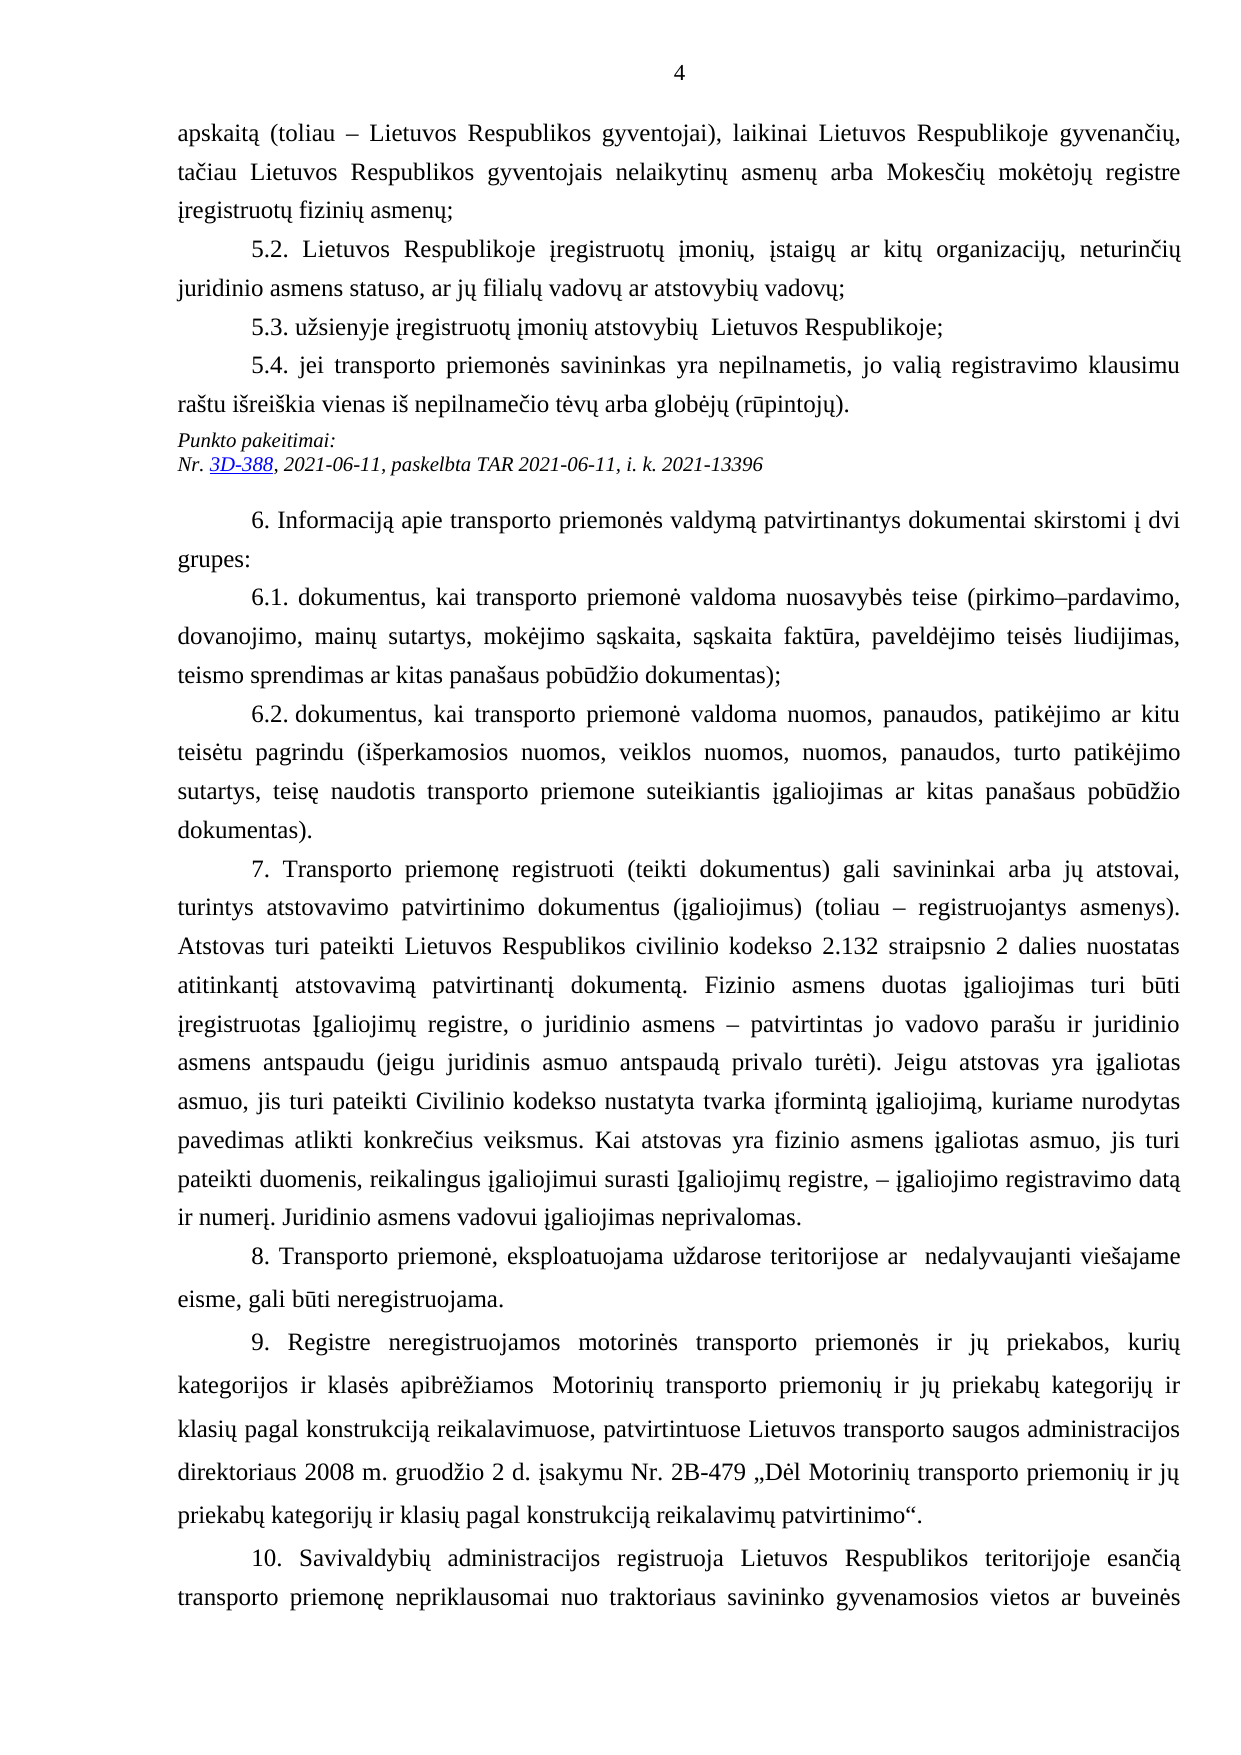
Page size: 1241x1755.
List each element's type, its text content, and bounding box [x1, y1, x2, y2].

text Punkto pakeitimai: [177, 428, 1181, 452]
text 5.4. jei transporto priemonės savininkas yra nepilnametis, jo valią registravimo klausimu raštu išreiškia vienas iš nepilnamečio tėvų arba globėjų (rūpintojų). [177, 351, 1181, 418]
text Nr. 3D-388, 2021-06-11, paskelbta TAR 2021-06-11, i. k. 2021-13396 [177, 452, 1181, 476]
text apskaitą (toliau – Lietuvos Respublikos gyventojai), laikinai Lietuvos Respublikoje gyvenančių, tačiau Lietuvos Respublikos gyventojais nelaikytinų asmenų arba Mokesčių mokėtojų registre įregistruotų fizinių asmenų; [177, 118, 1181, 224]
text 10. Savivaldybių administracijos registruoja Lietuvos Respublikos teritorijoje esančią transporto priemonę nepriklausomai nuo traktoriaus savininko gyvenamosios vietos ar buveinės [177, 1543, 1181, 1611]
text 5.3. užsienyje įregistruotų įmonių atstovybių Lietuvos Respublikoje; [177, 312, 1181, 341]
text 9. Registre neregistruojamos motorinės transporto priemonės ir jų priekabos, kurių kategorijos ir klasės apibrėžiamos Motorinių transporto priemonių ir jų priekabų kategorijų ir klasių pagal konstrukciją reikalavimuose, patvirtintuose Lietuvos transporto saugos administracijos direktoriaus 2008 m. gruodžio 2 d. įsakymu Nr. 2B-479 „Dėl Motorinių transporto priemonių ir jų priekabų kategorijų ir klasių pagal konstrukciją reikalavimų patvirtinimo“. [177, 1327, 1181, 1529]
text 6. Informaciją apie transporto priemonės valdymą patvirtinantys dokumentai skirstomi į dvi grupes: [177, 505, 1181, 572]
text 6.1. dokumentus, kai transporto priemonė valdoma nuosavybės teise (pirkimo–pardavimo, dovanojimo, mainų sutartys, mokėjimo sąskaita, sąskaita faktūra, paveldėjimo teisės liudijimas, teismo sprendimas ar kitas panašaus pobūdžio dokumentas); [177, 582, 1181, 689]
text 6.2. dokumentus, kai transporto priemonė valdoma nuomos, panaudos, patikėjimo ar kitu teisėtu pagrindu (išperkamosios nuomos, veiklos nuomos, nuomos, panaudos, turto patikėjimo sutartys, teisę naudotis transporto priemone suteikiantis įgaliojimas ar kitas panašaus pobūdžio dokumentas). [177, 699, 1181, 844]
text 7. Transporto priemonę registruoti (teikti dokumentus) gali savininkai arba jų atstovai, turintys atstovavimo patvirtinimo dokumentus (įgaliojimus) (toliau – registruojantys asmenys). Atstovas turi pateikti Lietuvos Respublikos civilinio kodekso 2.132 straipsnio 2 dalies nuostatas atitinkantį atstovavimą patvirtinantį dokumentą. Fizinio asmens duotas įgaliojimas turi būti įregistruotas Įgaliojimų registre, o juridinio asmens – patvirtintas jo vadovo parašu ir juridinio asmens antspaudu (jeigu juridinis asmuo antspaudą privalo turėti). Jeigu atstovas yra įgaliotas asmuo, jis turi pateikti Civilinio kodekso nustatyta tvarka įformintą įgaliojimą, kuriame nurodytas pavedimas atlikti konkrečius veiksmus. Kai atstovas yra fizinio asmens įgaliotas asmuo, jis turi pateikti duomenis, reikalingus įgaliojimui surasti Įgaliojimų registre, – įgaliojimo registravimo datą ir numerį. Juridinio asmens vadovui įgaliojimas neprivalomas. [177, 854, 1181, 1231]
text 8. Transporto priemonė, eksploatuojama uždarose teritorijose ar nedalyvaujanti viešajame eisme, gali būti neregistruojama. [177, 1241, 1181, 1313]
text 5.2. Lietuvos Respublikoje įregistruotų įmonių, įstaigų ar kitų organizacijų, neturinčių juridinio asmens statuso, ar jų filialų vadovų ar atstovybių vadovų; [177, 234, 1181, 302]
